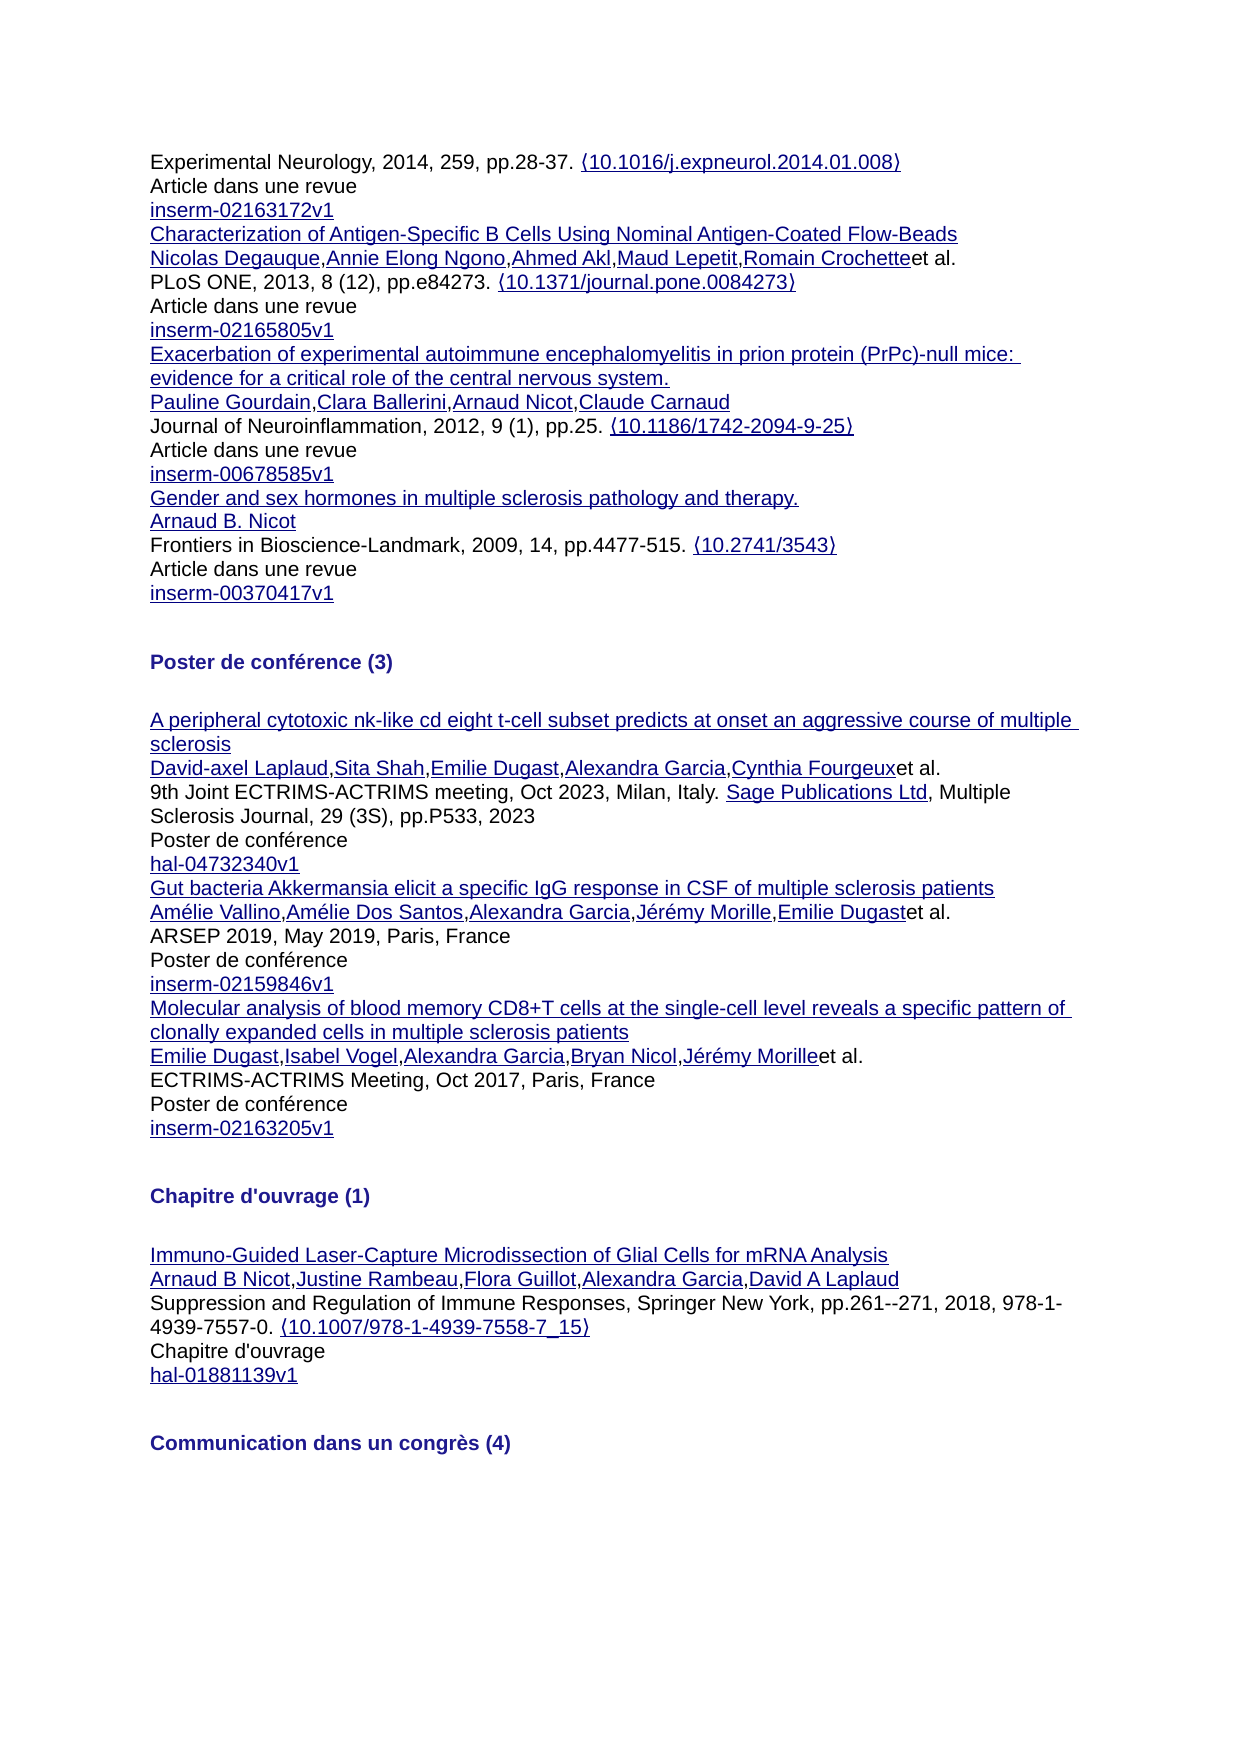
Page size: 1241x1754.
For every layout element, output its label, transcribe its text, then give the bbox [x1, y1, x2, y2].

subtitle Poster de conférence (3) [150, 650, 1090, 674]
table_cell Exacerbation of experimental autoimmune encephalomyelitis in prion protein (PrPc)-null mice: evidence for a critical role of the central nervous system. Pauline Gourdain,Clara Ballerini,Arnaud Nicot,Claude Carnaud Journal of Neuroinflammation, 2012, 9 (1), pp.25. ⟨10.1186/1742-2094-9-25⟩ Article dans une revue inserm-00678585v1 [150, 342, 1090, 485]
table_header Immuno-Guided Laser-Capture Microdissection of Glial Cells for mRNA Analysis Arnaud B Nicot,Justine Rambeau,Flora Guillot,Alexandra Garcia,David A Laplaud Suppression and Regulation of Immune Responses, Springer New York, pp.261--271, 2018, 978-1-4939-7557-0. ⟨10.1007/978-1-4939-7558-7_15⟩ Chapitre d'ouvrage hal-01881139v1 [150, 1243, 1090, 1386]
table_header A peripheral cytotoxic nk-like cd eight t-cell subset predicts at onset an aggressive course of multiple sclerosis David‐axel Laplaud,Sita Shah,Emilie Dugast,Alexandra Garcia,Cynthia Fourgeuxet al. 9th Joint ECTRIMS-ACTRIMS meeting, Oct 2023, Milan, Italy. Sage Publications Ltd, Multiple Sclerosis Journal, 29 (3S), pp.P533, 2023 Poster de conférence hal-04732340v1 [150, 708, 1090, 876]
table_cell Experimental Neurology, 2014, 259, pp.28-37. ⟨10.1016/j.expneurol.2014.01.008⟩ Article dans une revue inserm-02163172v1 [150, 150, 1090, 222]
table_cell Gender and sex hormones in multiple sclerosis pathology and therapy. Arnaud B. Nicot Frontiers in Bioscience-Landmark, 2009, 14, pp.4477-515. ⟨10.2741/3543⟩ Article dans une revue inserm-00370417v1 [150, 485, 1090, 605]
subtitle Chapitre d'ouvrage (1) [150, 1184, 1090, 1208]
subtitle Communication dans un congrès (4) [150, 1431, 1090, 1455]
table_cell Characterization of Antigen-Specific B Cells Using Nominal Antigen-Coated Flow-Beads Nicolas Degauque,Annie Elong Ngono,Ahmed Akl,Maud Lepetit,Romain Crochetteet al. PLoS ONE, 2013, 8 (12), pp.e84273. ⟨10.1371/journal.pone.0084273⟩ Article dans une revue inserm-02165805v1 [150, 222, 1090, 342]
table_cell Gut bacteria Akkermansia elicit a specific IgG response in CSF of multiple sclerosis patients Amélie Vallino,Amélie Dos Santos,Alexandra Garcia,Jérémy Morille,Emilie Dugastet al. ARSEP 2019, May 2019, Paris, France Poster de conférence inserm-02159846v1 [150, 876, 1090, 996]
table_cell Molecular analysis of blood memory CD8+T cells at the single-cell level reveals a specific pattern of clonally expanded cells in multiple sclerosis patients Emilie Dugast,Isabel Vogel,Alexandra Garcia,Bryan Nicol,Jérémy Morilleet al. ECTRIMS-ACTRIMS Meeting, Oct 2017, Paris, France Poster de conférence inserm-02163205v1 [150, 996, 1090, 1139]
